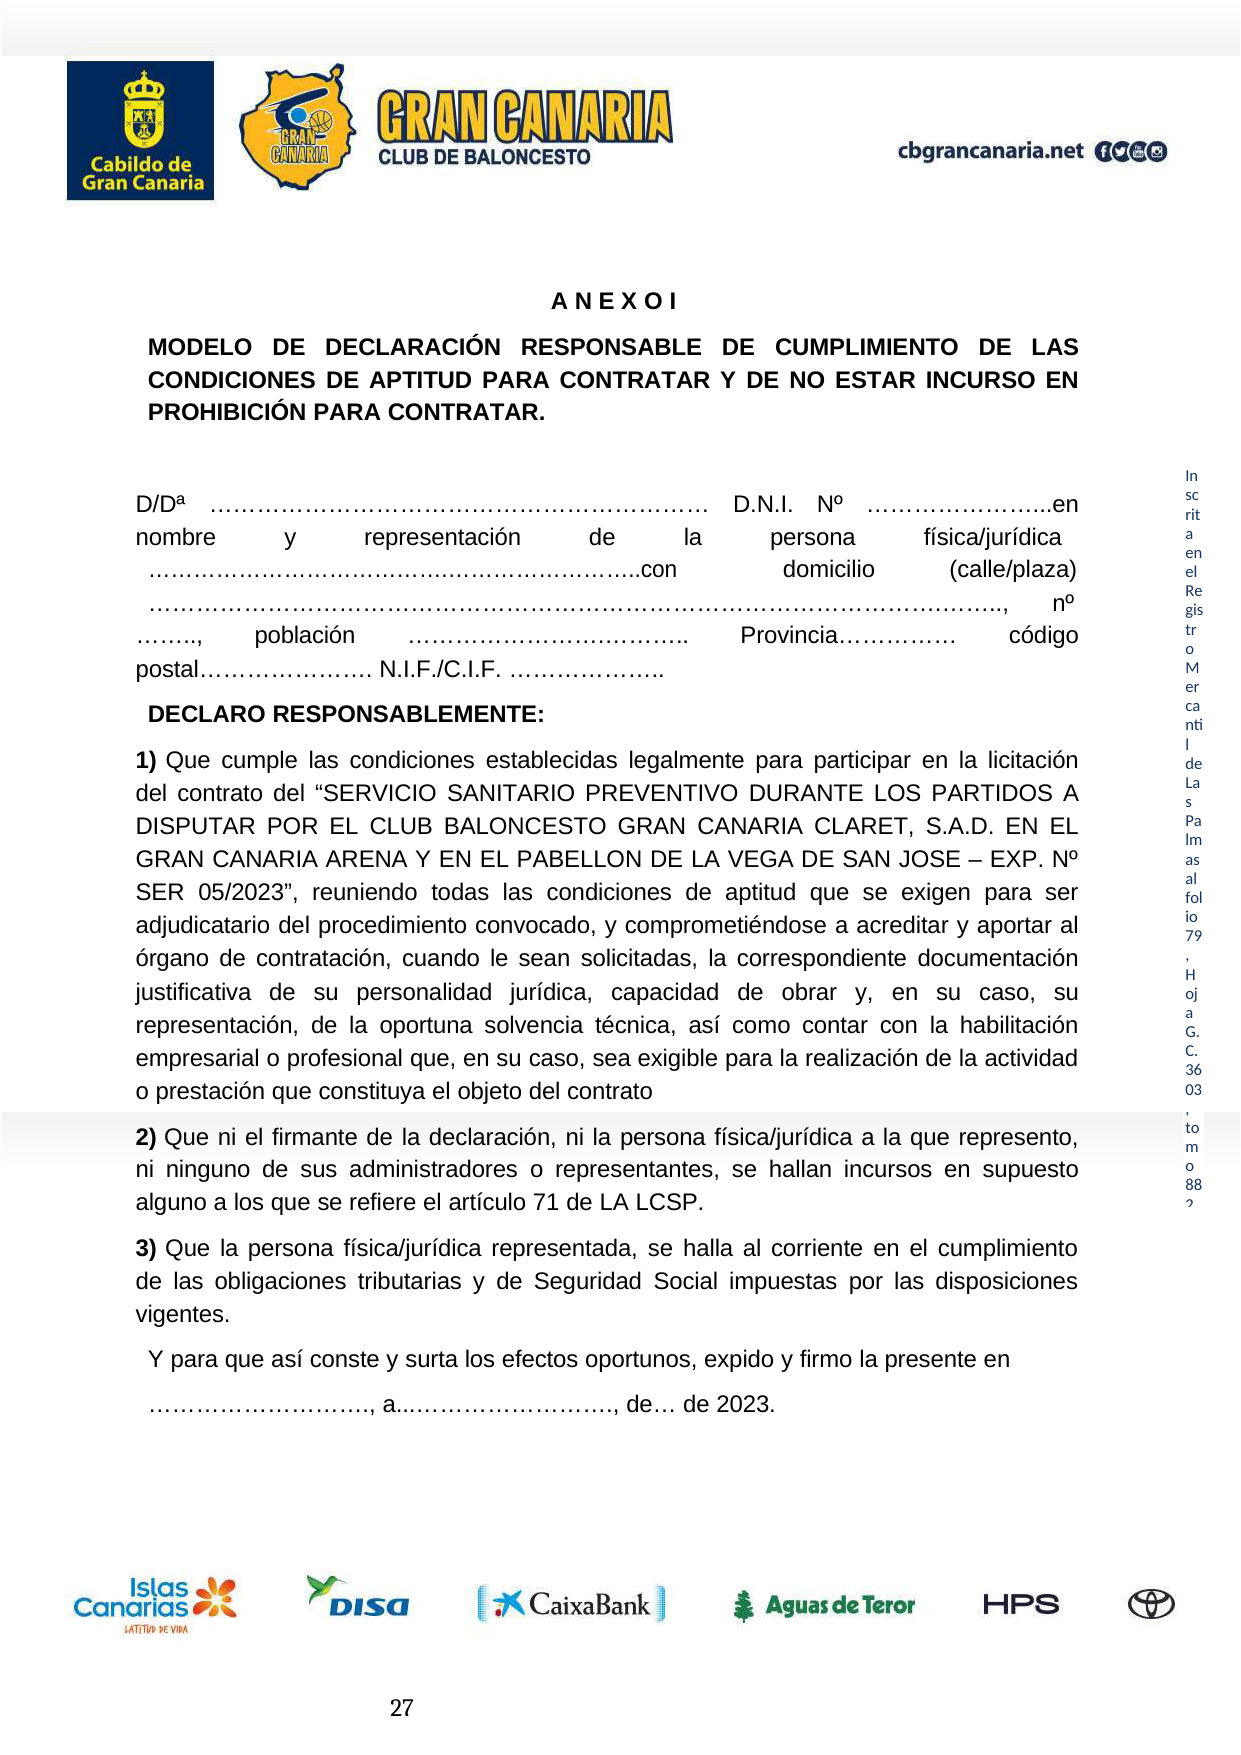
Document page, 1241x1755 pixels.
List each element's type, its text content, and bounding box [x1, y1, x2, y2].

text Inscrita en el Registro Mercantil de Las Palmas al folio 79, Hoja G.C. 3603, tomo 882 Gral.- N.I.F.: A-35310598 [1185, 466, 1204, 1207]
